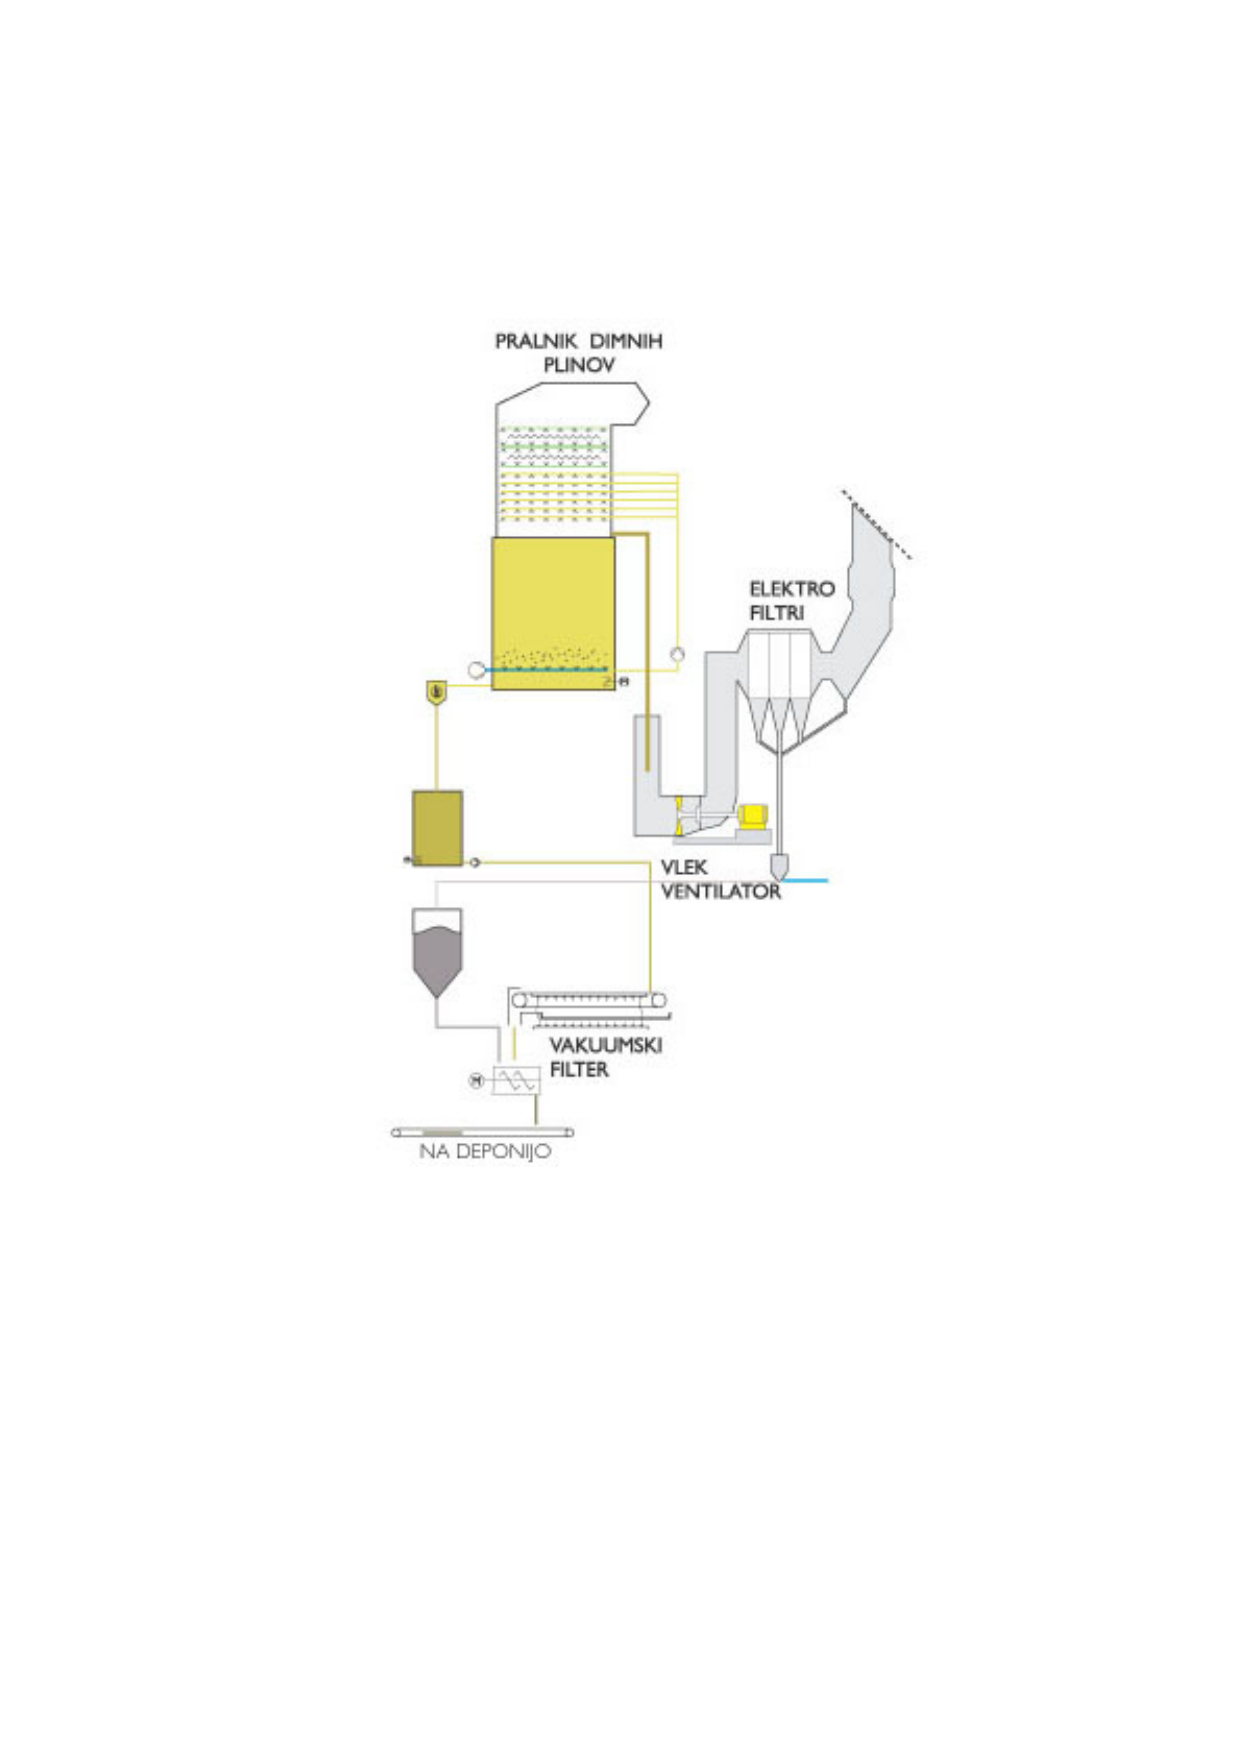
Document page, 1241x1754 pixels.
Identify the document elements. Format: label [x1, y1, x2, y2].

picture [360, 318, 948, 1167]
